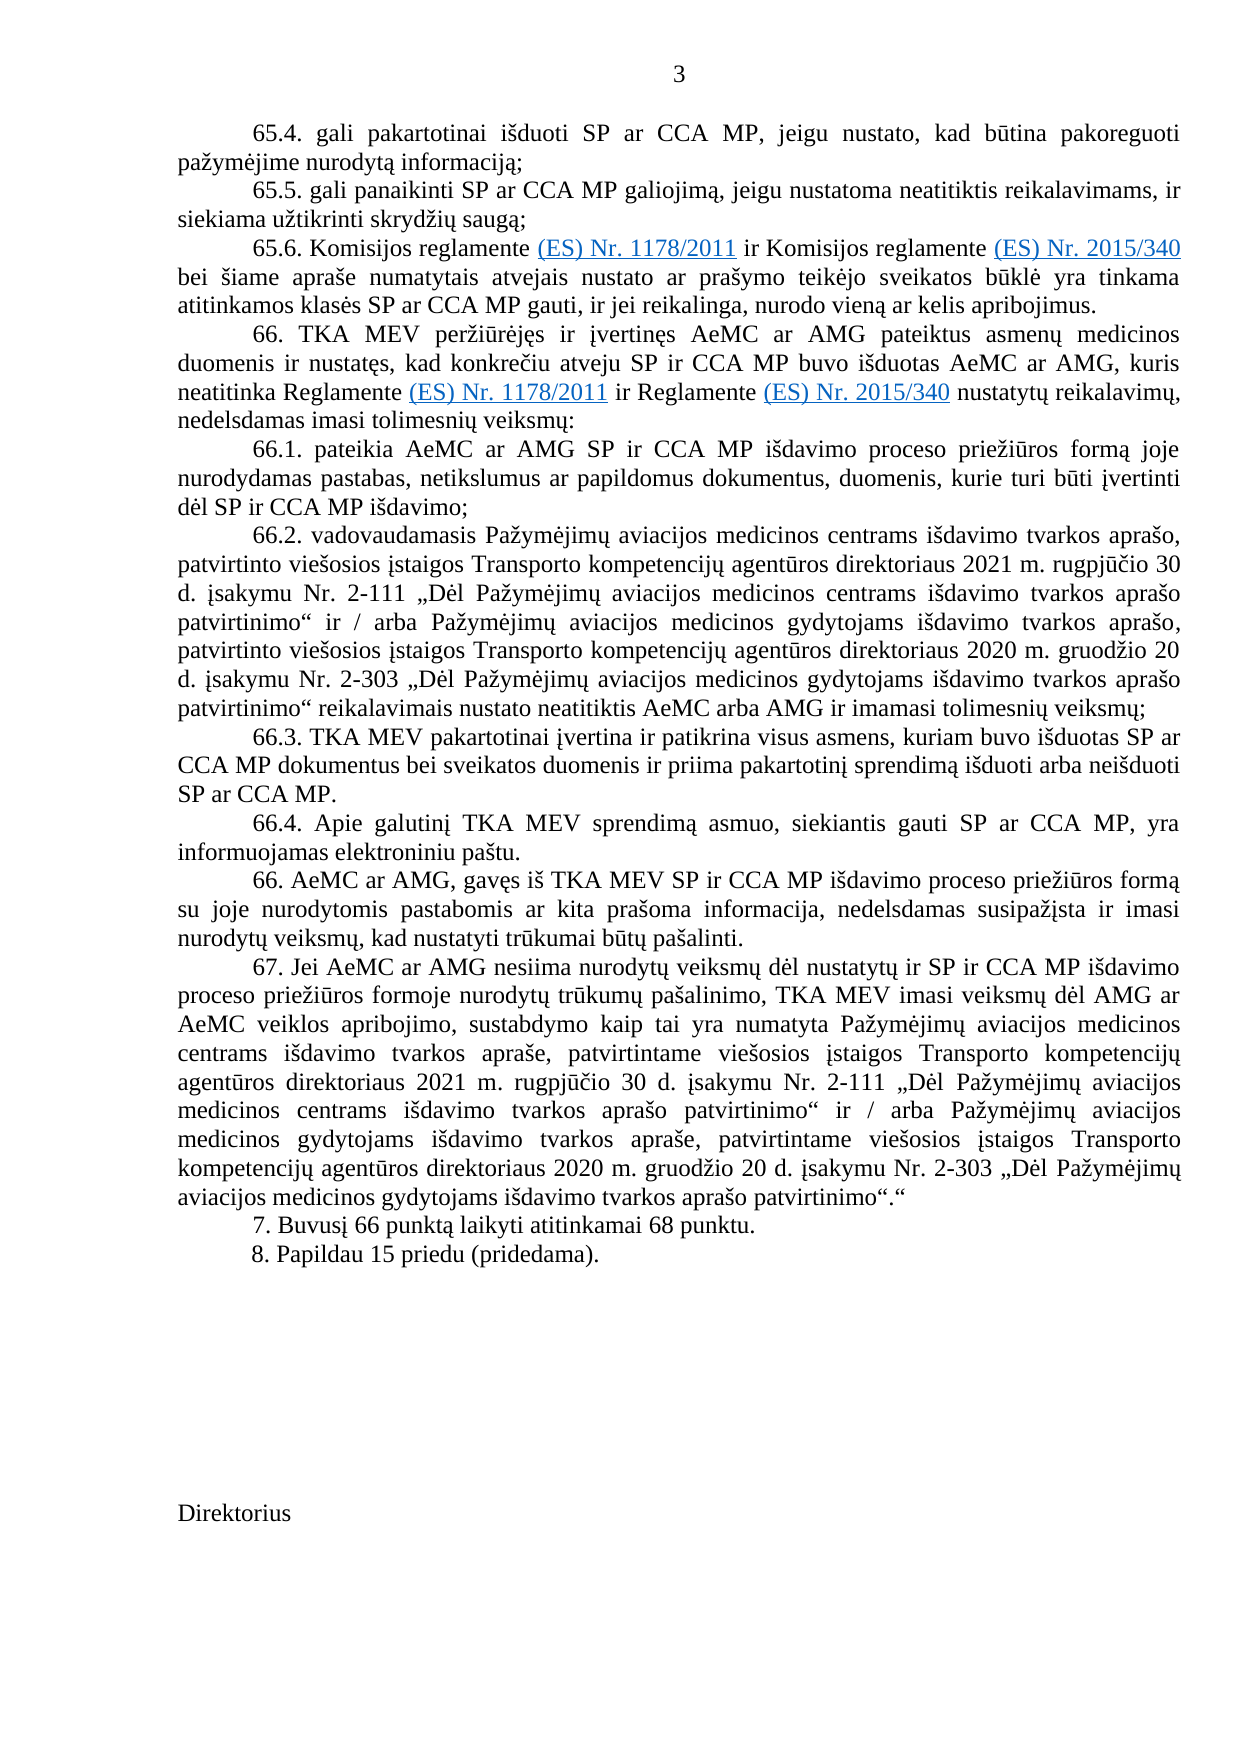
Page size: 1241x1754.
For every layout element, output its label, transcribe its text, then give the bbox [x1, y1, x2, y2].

text 66. TKA MEV peržiūrėjęs ir įvertinęs AeMC ar AMG pateiktus asmenų medicinos duomenis ir nustatęs, kad konkrečiu atveju SP ir CCA MP buvo išduotas AeMC ar AMG, kuris neatitinka Reglamente (ES) Nr. 1178/2011 ir Reglamente (ES) Nr. 2015/340 nustatytų reikalavimų, nedelsdamas imasi tolimesnių veiksmų: [177, 319, 1181, 434]
text 67. Jei AeMC ar AMG nesiima nurodytų veiksmų dėl nustatytų ir SP ir CCA MP išdavimo proceso priežiūros formoje nurodytų trūkumų pašalinimo, TKA MEV imasi veiksmų dėl AMG ar AeMC veiklos apribojimo, sustabdymo kaip tai yra numatyta Pažymėjimų aviacijos medicinos centrams išdavimo tvarkos apraše, patvirtintame viešosios įstaigos Transporto kompetencijų agentūros direktoriaus 2021 m. rugpjūčio 30 d. įsakymu Nr. 2-111 „Dėl Pažymėjimų aviacijos medicinos centrams išdavimo tvarkos aprašo patvirtinimo“ ir / arba Pažymėjimų aviacijos medicinos gydytojams išdavimo tvarkos apraše, patvirtintame viešosios įstaigos Transporto kompetencijų agentūros direktoriaus 2020 m. gruodžio 20 d. įsakymu Nr. 2-303 „Dėl Pažymėjimų aviacijos medicinos gydytojams išdavimo tvarkos aprašo patvirtinimo“.“ [177, 952, 1181, 1211]
text 66.4. Apie galutinį TKA MEV sprendimą asmuo, siekiantis gauti SP ar CCA MP, yra informuojamas elektroniniu paštu. [177, 808, 1181, 866]
text 66.1. pateikia AeMC ar AMG SP ir CCA MP išdavimo proceso priežiūros formą joje nurodydamas pastabas, netikslumus ar papildomus dokumentus, duomenis, kurie turi būti įvertinti dėl SP ir CCA MP išdavimo; [177, 434, 1181, 521]
text 65.6. Komisijos reglamente (ES) Nr. 1178/2011 ir Komisijos reglamente (ES) Nr. 2015/340 bei šiame apraše numatytais atvejais nustato ar prašymo teikėjo sveikatos būklė yra tinkama atitinkamos klasės SP ar CCA MP gauti, ir jei reikalinga, nurodo vieną ar kelis apribojimus. [177, 233, 1181, 319]
text 8. Papildau 15 priedu (pridedama). [177, 1239, 1181, 1268]
text Direktorius [177, 1498, 1181, 1527]
text 65.4. gali pakartotinai išduoti SP ar CCA MP, jeigu nustato, kad būtina pakoreguoti pažymėjime nurodytą informaciją; [177, 118, 1181, 176]
text 65.5. gali panaikinti SP ar CCA MP galiojimą, jeigu nustatoma neatitiktis reikalavimams, ir siekiama užtikrinti skrydžių saugą; [177, 176, 1181, 233]
text 66.3. TKA MEV pakartotinai įvertina ir patikrina visus asmens, kuriam buvo išduotas SP ar CCA MP dokumentus bei sveikatos duomenis ir priima pakartotinį sprendimą išduoti arba neišduoti SP ar CCA MP. [177, 722, 1181, 808]
text 7. Buvusį 66 punktą laikyti atitinkamai 68 punktu. [177, 1211, 1181, 1239]
text 66. AeMC ar AMG, gavęs iš TKA MEV SP ir CCA MP išdavimo proceso priežiūros formą su joje nurodytomis pastabomis ar kita prašoma informacija, nedelsdamas susipažįsta ir imasi nurodytų veiksmų, kad nustatyti trūkumai būtų pašalinti. [177, 866, 1181, 952]
text 66.2. vadovaudamasis Pažymėjimų aviacijos medicinos centrams išdavimo tvarkos aprašo, patvirtinto viešosios įstaigos Transporto kompetencijų agentūros direktoriaus 2021 m. rugpjūčio 30 d. įsakymu Nr. 2-111 „Dėl Pažymėjimų aviacijos medicinos centrams išdavimo tvarkos aprašo patvirtinimo“ ir / arba Pažymėjimų aviacijos medicinos gydytojams išdavimo tvarkos aprašo, patvirtinto viešosios įstaigos Transporto kompetencijų agentūros direktoriaus 2020 m. gruodžio 20 d. įsakymu Nr. 2-303 „Dėl Pažymėjimų aviacijos medicinos gydytojams išdavimo tvarkos aprašo patvirtinimo“ reikalavimais nustato neatitiktis AeMC arba AMG ir imamasi tolimesnių veiksmų; [177, 521, 1181, 722]
